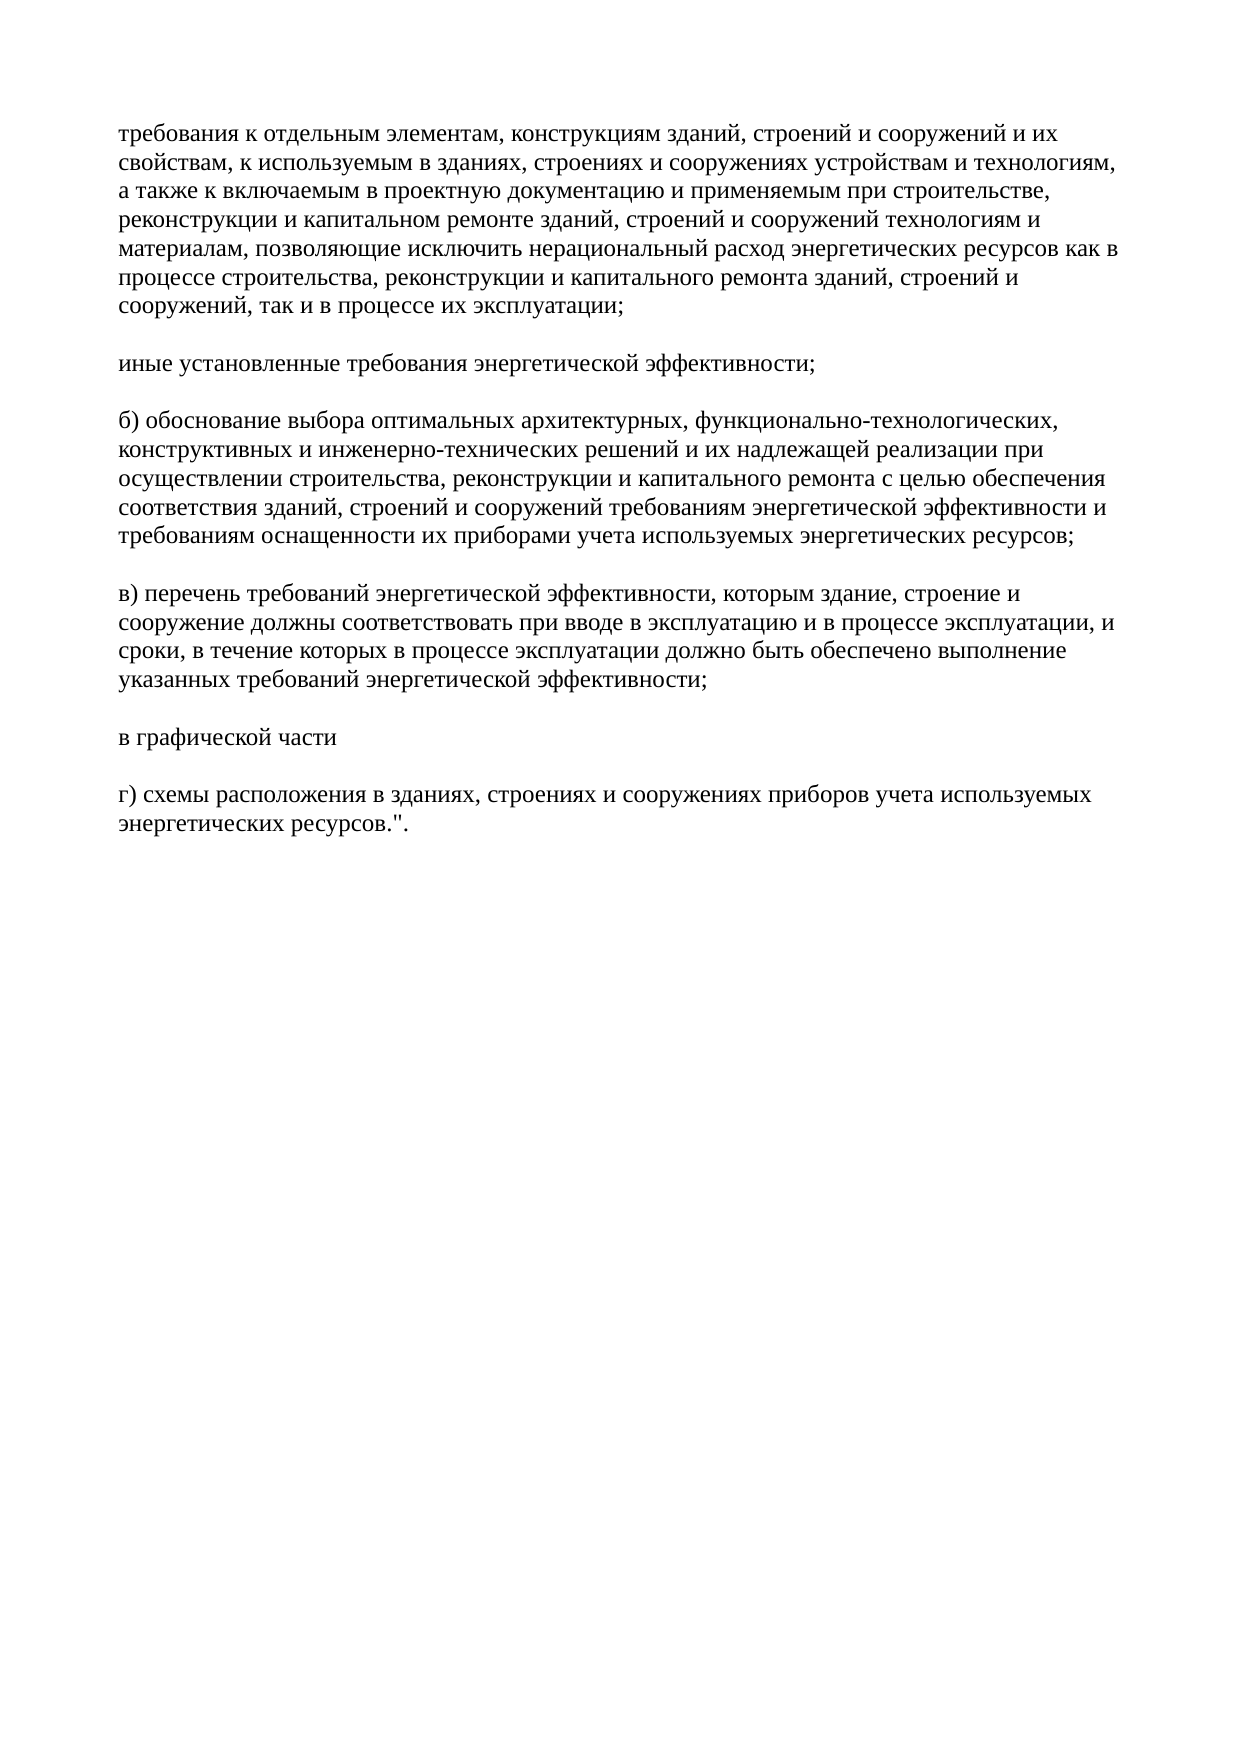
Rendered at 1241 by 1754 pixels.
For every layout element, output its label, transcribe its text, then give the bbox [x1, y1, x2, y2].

text требования к отдельным элементам, конструкциям зданий, строений и сооружений и их свойствам, к используемым в зданиях, строениях и сооружениях устройствам и технологиям, а также к включаемым в проектную документацию и применяемым при строительстве, реконструкции и капитальном ремонте зданий, строений и сооружений технологиям и материалам, позволяющие исключить нерациональный расход энергетических ресурсов как в процессе строительства, реконструкции и капитального ремонта зданий, строений и сооружений, так и в процессе их эксплуатации; [118, 118, 1122, 319]
text в) перечень требований энергетической эффективности, которым здание, строение и сооружение должны соответствовать при вводе в эксплуатацию и в процессе эксплуатации, и сроки, в течение которых в процессе эксплуатации должно быть обеспечено выполнение указанных требований энергетической эффективности; [118, 578, 1122, 693]
text г) схемы расположения в зданиях, строениях и сооружениях приборов учета используемых энергетических ресурсов.". [118, 779, 1122, 837]
text иные установленные требования энергетической эффективности; [118, 348, 1122, 377]
text б) обоснование выбора оптимальных архитектурных, функционально-технологических, конструктивных и инженерно-технических решений и их надлежащей реализации при осуществлении строительства, реконструкции и капитального ремонта с целью обеспечения соответствия зданий, строений и сооружений требованиям энергетической эффективности и требованиям оснащенности их приборами учета используемых энергетических ресурсов; [118, 406, 1122, 549]
text в графической части [118, 722, 1122, 751]
